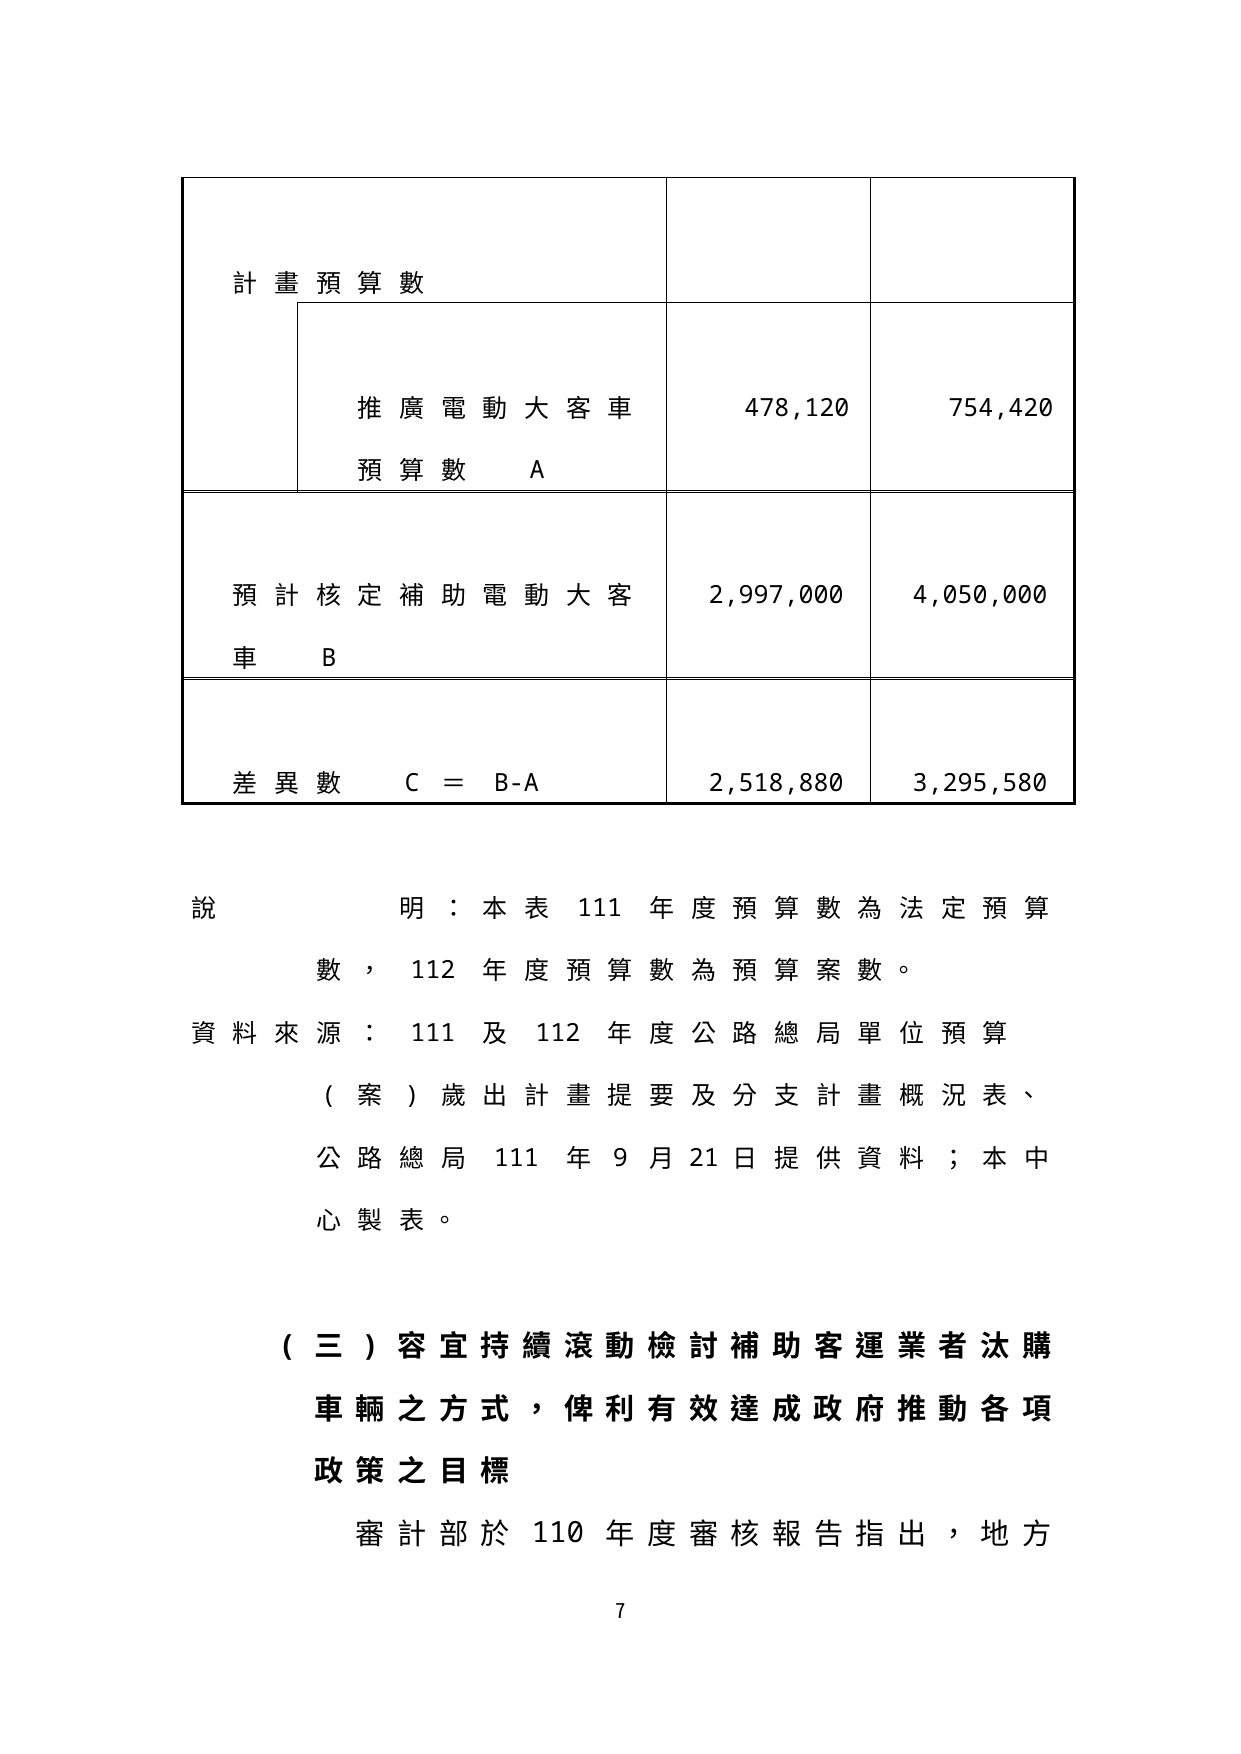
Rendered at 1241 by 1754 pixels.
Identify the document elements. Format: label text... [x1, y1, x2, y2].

table_cell 預計核定補助電動大客車 B [184, 493, 666, 677]
table_cell [871, 178, 1073, 302]
text 說 明：本表111年度預算數為法定預算數，112年度預算數為預算案數。 [178, 865, 1058, 990]
table_cell 2,518,880 [667, 680, 870, 802]
table_cell 推廣電動大客車預算數 A [298, 303, 666, 490]
table_cell 2,997,000 [667, 493, 870, 677]
text (三)容宜持續滾動檢討補助客運業者汰購車輛之方式，俾利有效達成政府推動各項政策之目標 [242, 1302, 1058, 1490]
text 資料來源：111及112年度公路總局單位預算(案)歲出計畫提要及分支計畫概況表、公路總局111年9月21日提供資料；本中心製表。 [178, 990, 1058, 1240]
table_cell 478,120 [667, 303, 870, 490]
table_cell 差異數 C＝B-A [184, 680, 666, 802]
table_cell 計畫預算數 [184, 178, 666, 302]
table_cell [184, 302, 297, 490]
table_cell 754,420 [871, 303, 1073, 490]
table_cell [667, 178, 870, 302]
table_cell 4,050,000 [871, 493, 1073, 677]
text 審計部於110年度審核報告指出，地方政府規範市區公車營運車輛車齡限制為8至12年，公路總局109至110年度分別核定補助業者購置70輛及129輛柴油大客車，其於2030年時，恐因車輛未屆使用年限而持續使用，或須提前辦理報廢認列損失，造成投資浪費。 [271, 1490, 1058, 1552]
table_cell 3,295,580 [871, 680, 1073, 802]
